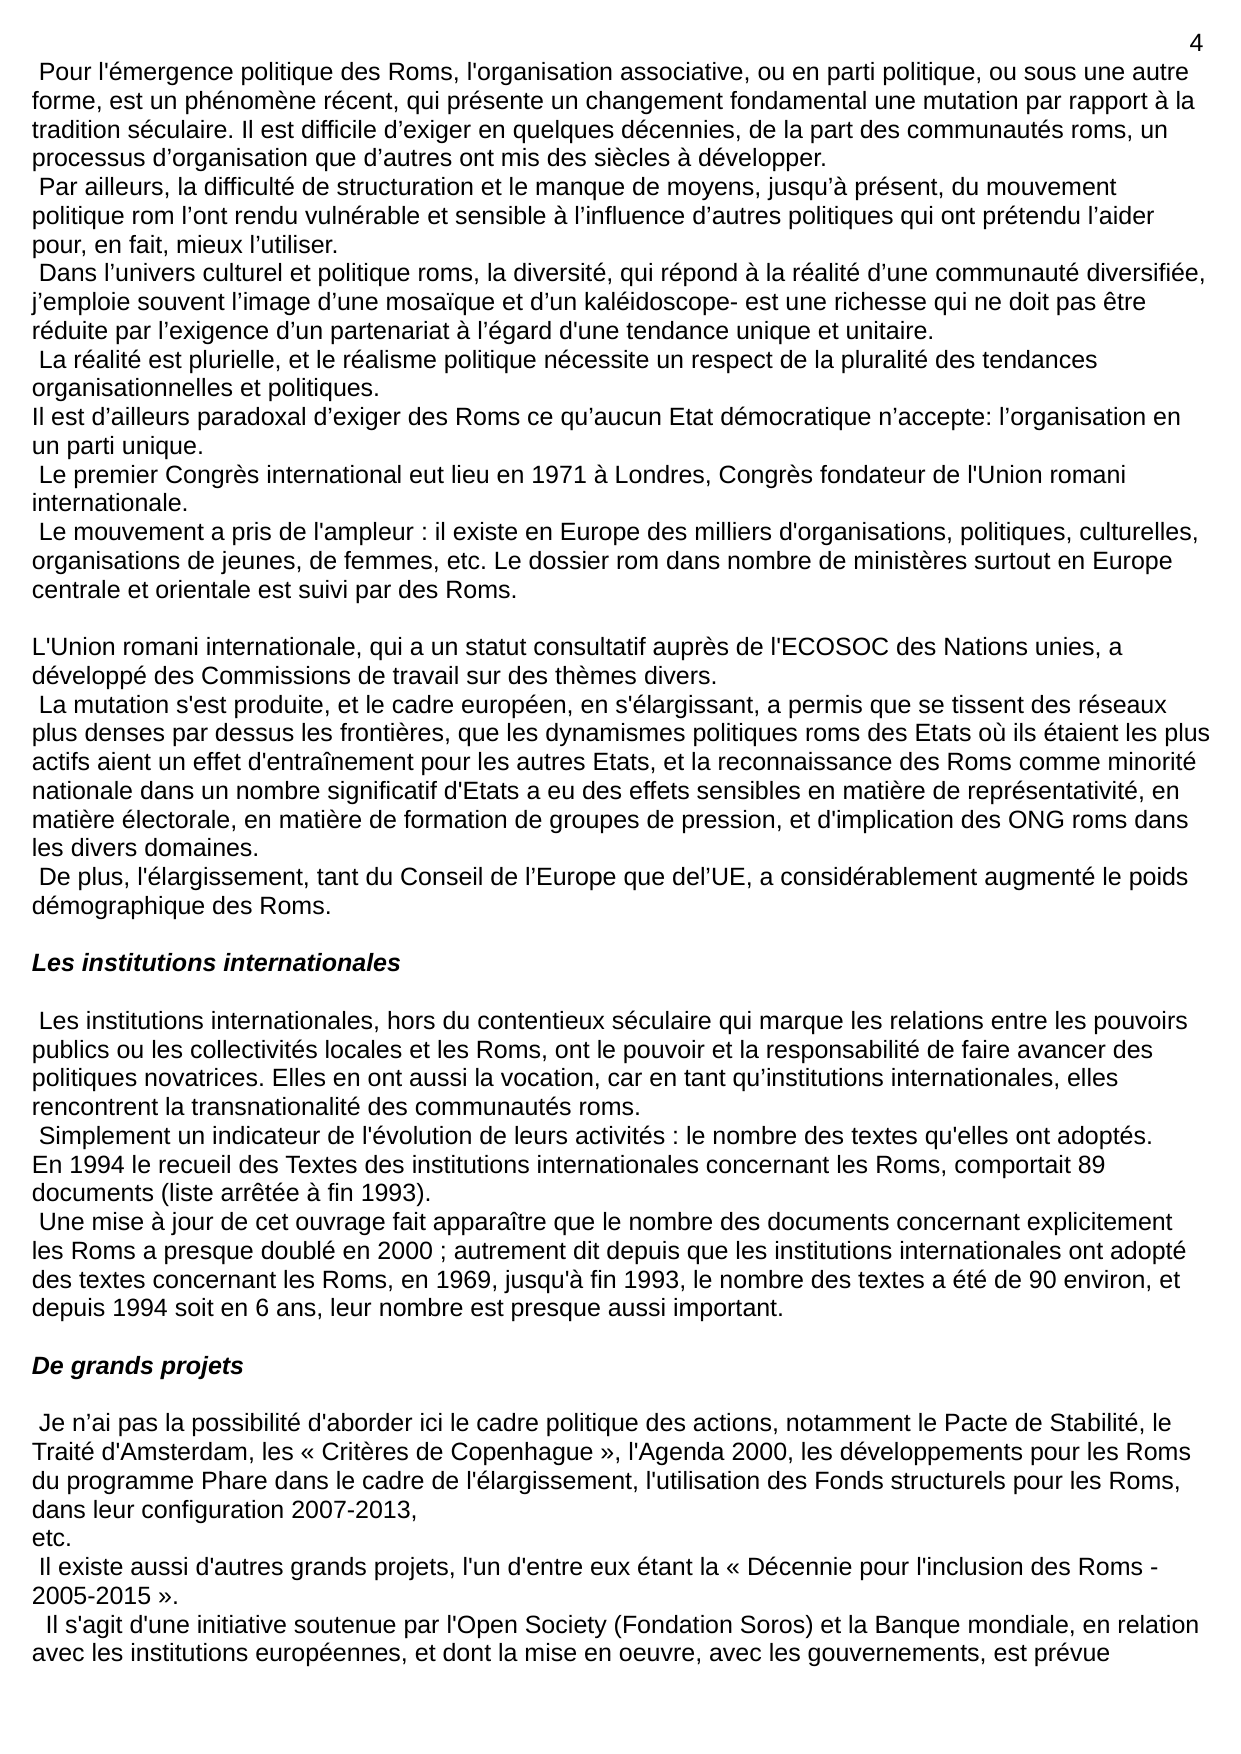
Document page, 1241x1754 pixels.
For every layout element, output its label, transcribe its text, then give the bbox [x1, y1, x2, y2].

text La mutation s'est produite, et le cadre européen, en s'élargissant, a permis que se tissent des réseaux plus denses par dessus les frontières, que les dynamismes politiques roms des Etats où ils étaient les plus actifs aient un effet d'entraînement pour les autres Etats, et la reconnaissance des Roms comme minorité nationale dans un nombre significatif d'Etats a eu des effets sensibles en matière de représentativité, en matière électorale, en matière de formation de groupes de pression, et d'implication des ONG roms dans les divers domaines. [32, 689, 1213, 862]
text politique rom l’ont rendu vulnérable et sensible à l’influence d’autres politiques qui ont prétendu l’aider pour, en fait, mieux l’utiliser. [32, 201, 1213, 258]
text Les institutions internationales, hors du contentieux séculaire qui marque les relations entre les pouvoirs publics ou les collectivités locales et les Roms, ont le pouvoir et la responsabilité de faire avancer des politiques novatrices. Elles en ont aussi la vocation, car en tant qu’institutions internationales, elles rencontrent la transnationalité des communautés roms. [32, 1006, 1213, 1121]
text Je n’ai pas la possibilité d'aborder ici le cadre politique des actions, notamment le Pacte de Stabilité, le Traité d'Amsterdam, les « Critères de Copenhague », l'Agenda 2000, les développements pour les Roms du programme Phare dans le cadre de l'élargissement, l'utilisation des Fonds structurels pour les Roms, dans leur configuration 2007-2013, [32, 1408, 1213, 1523]
text En 1994 le recueil des Textes des institutions internationales concernant les Roms, comportait 89 [32, 1149, 1213, 1178]
text 4 [32, 28, 1213, 57]
text Il est d’ailleurs paradoxal d’exiger des Roms ce qu’aucun Etat démocratique n’accepte: l’organisation en un parti unique. [32, 402, 1213, 459]
text documents (liste arrêtée à fin 1993). [32, 1178, 1213, 1207]
text Pour l'émergence politique des Roms, l'organisation associative, ou en parti politique, ou sous une autre forme, est un phénomène récent, qui présente un changement fondamental une mutation par rapport à la tradition séculaire. Il est difficile d’exiger en quelques décennies, de la part des communautés roms, un processus d’organisation que d’autres ont mis des siècles à développer. [32, 57, 1213, 172]
text Une mise à jour de cet ouvrage fait apparaître que le nombre des documents concernant explicitement les Roms a presque doublé en 2000 ; autrement dit depuis que les institutions internationales ont adopté des textes concernant les Roms, en 1969, jusqu'à fin 1993, le nombre des textes a été de 90 environ, et depuis 1994 soit en 6 ans, leur nombre est presque aussi important. [32, 1207, 1213, 1322]
text Par ailleurs, la difficulté de structuration et le manque de moyens, jusqu’à présent, du mouvement [32, 172, 1213, 201]
text Dans l’univers culturel et politique roms, la diversité, qui répond à la réalité d’une communauté diversifiée, j’emploie souvent l’image d’une mosaïque et d’un kaléidoscope- est une richesse qui ne doit pas être réduite par l’exigence d’un partenariat à l’égard d'une tendance unique et unitaire. [32, 258, 1213, 344]
text Le mouvement a pris de l'ampleur : il existe en Europe des milliers d'organisations, politiques, culturelles, organisations de jeunes, de femmes, etc. Le dossier rom dans nombre de ministères surtout en Europe centrale et orientale est suivi par des Roms. [32, 517, 1213, 603]
text Le premier Congrès international eut lieu en 1971 à Londres, Congrès fondateur de l'Union romani internationale. [32, 459, 1213, 517]
text Les institutions internationales [32, 948, 1213, 977]
text Il s'agit d'une initiative soutenue par l'Open Society (Fondation Soros) et la Banque mondiale, en relation avec les institutions européennes, et dont la mise en oeuvre, avec les gouvernements, est prévue [32, 1609, 1213, 1667]
text De grands projets [32, 1351, 1213, 1379]
text Simplement un indicateur de l'évolution de leurs activités : le nombre des textes qu'elles ont adoptés. [32, 1121, 1213, 1149]
text L'Union romani internationale, qui a un statut consultatif auprès de l'ECOSOC des Nations unies, a développé des Commissions de travail sur des thèmes divers. [32, 632, 1213, 689]
text Il existe aussi d'autres grands projets, l'un d'entre eux étant la « Décennie pour l'inclusion des Roms - 2005-2015 ». [32, 1552, 1213, 1609]
text etc. [32, 1523, 1213, 1552]
text De plus, l'élargissement, tant du Conseil de l’Europe que del’UE, a considérablement augmenté le poids démographique des Roms. [32, 862, 1213, 919]
text La réalité est plurielle, et le réalisme politique nécessite un respect de la pluralité des tendances organisationnelles et politiques. [32, 344, 1213, 402]
